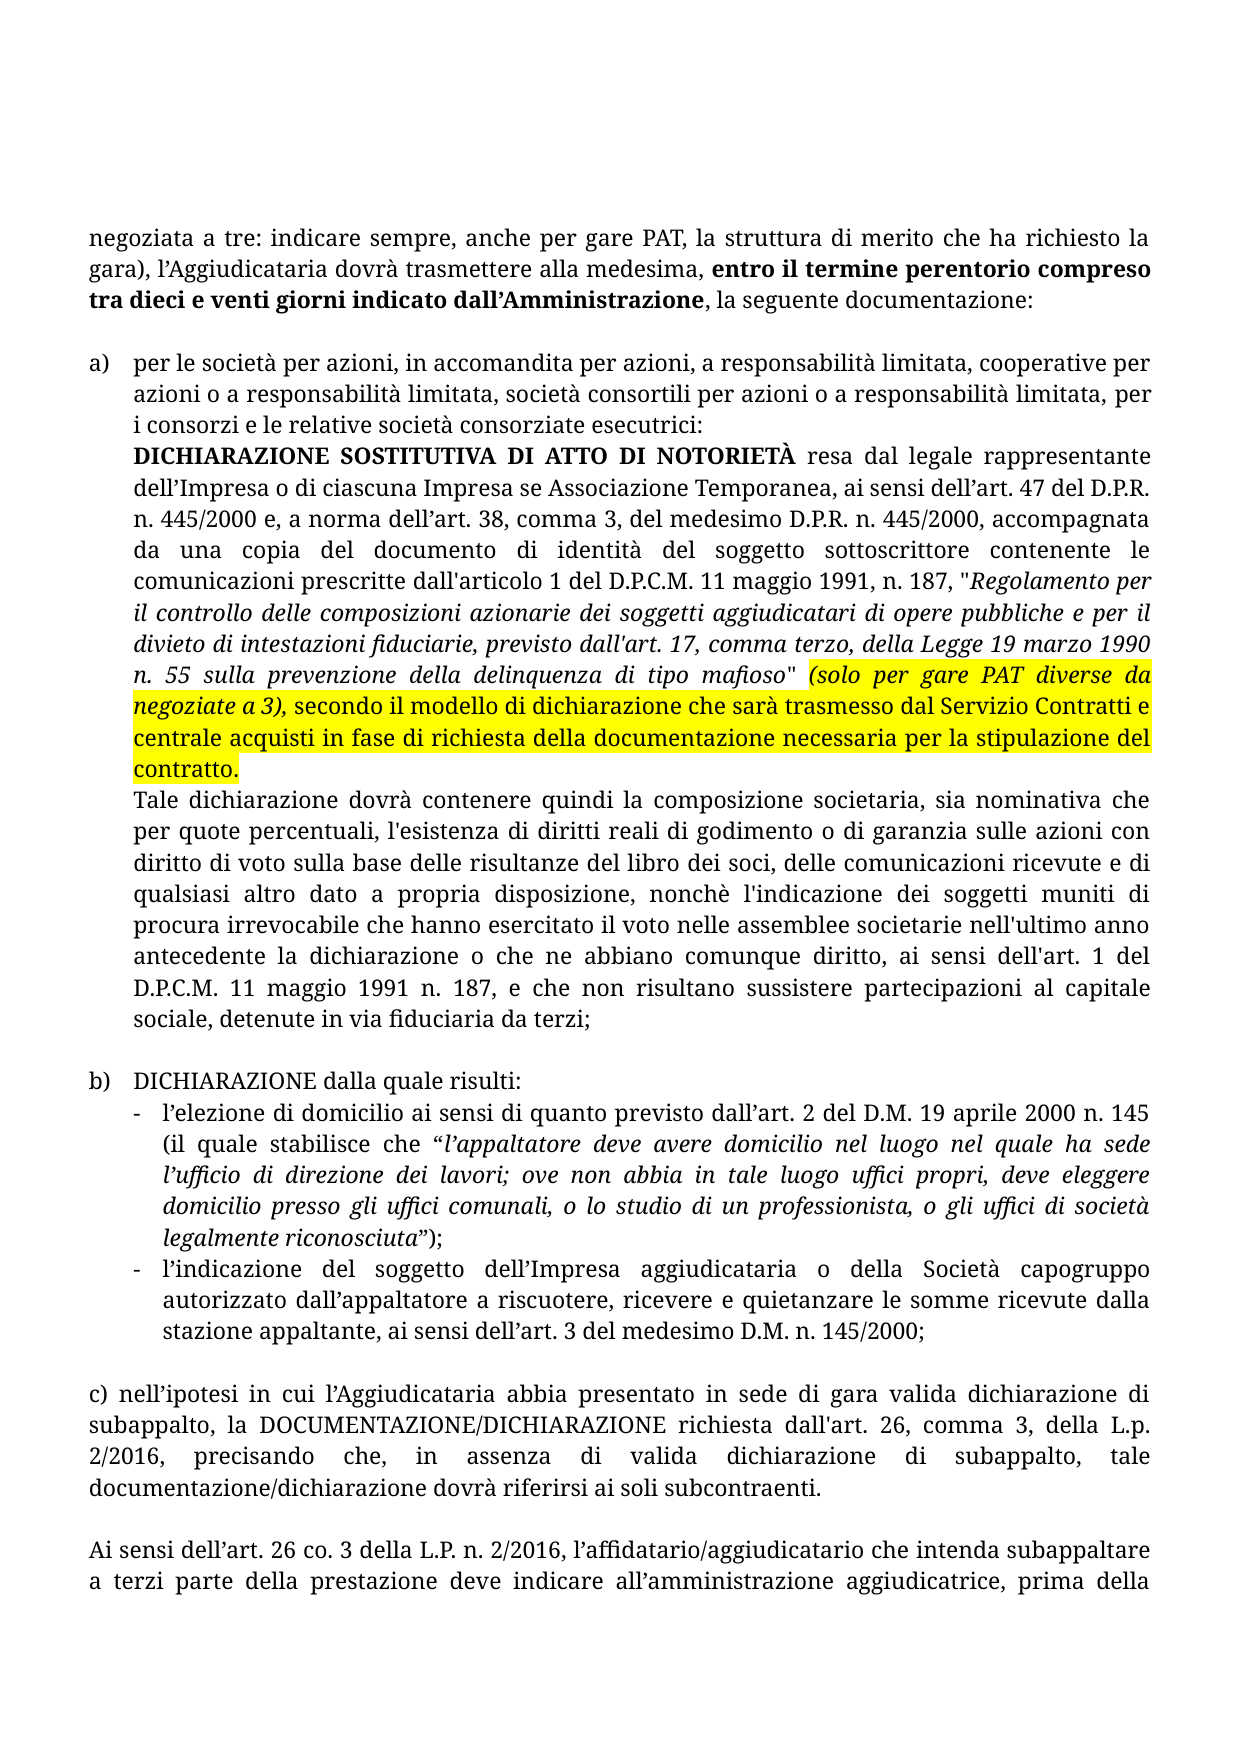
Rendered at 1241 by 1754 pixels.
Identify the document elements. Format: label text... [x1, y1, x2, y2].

text - l’indicazione del soggetto dell’Impresa aggiudicataria o della Società capogruppo autorizzato dall’appaltatore a riscuotere, ricevere e quietanzare le somme ricevute dalla stazione appaltante, ai sensi dell’art. 3 del medesimo D.M. n. 145/2000; [133, 1253, 1152, 1347]
text Tale dichiarazione dovrà contenere quindi la composizione societaria, sia nominativa che per quote percentuali, l'esistenza di diritti reali di godimento o di garanzia sulle azioni con diritto di voto sulla base delle risultanze del libro dei soci, delle comunicazioni ricevute e di qualsiasi altro dato a propria disposizione, nonchè l'indicazione dei soggetti muniti di procura irrevocabile che hanno esercitato il voto nelle assemblee societarie nell'ultimo anno antecedente la dichiarazione o che ne abbiano comunque diritto, ai sensi dell'art. 1 del D.P.C.M. 11 maggio 1991 n. 187, e che non risultano sussistere partecipazioni al capitale sociale, detenute in via fiduciaria da terzi; [133, 784, 1152, 1034]
text - l’elezione di domicilio ai sensi di quanto previsto dall’art. 2 del D.M. 19 aprile 2000 n. 145 (il quale stabilisce che “l’appaltatore deve avere domicilio nel luogo nel quale ha sede l’ufficio di direzione dei lavori; ove non abbia in tale luogo uffici propri, deve eleggere domicilio presso gli uffici comunali, o lo studio di un professionista, o gli uffici di società legalmente riconosciuta”); [133, 1097, 1152, 1253]
text a) per le società per azioni, in accomandita per azioni, a responsabilità limitata, cooperative per azioni o a responsabilità limitata, società consortili per azioni o a responsabilità limitata, per i consorzi e le relative società consorziate esecutrici: [89, 347, 1152, 440]
text DICHIARAZIONE SOSTITUTIVA DI ATTO DI NOTORIETÀ resa dal legale rappresentante dell’Impresa o di ciascuna Impresa se Associazione Temporanea, ai sensi dell’art. 47 del D.P.R. n. 445/2000 e, a norma dell’art. 38, comma 3, del medesimo D.P.R. n. 445/2000, accompagnata da una copia del documento di identità del soggetto sottoscrittore contenente le comunicazioni prescritte dall'articolo 1 del D.P.C.M. 11 maggio 1991, n. 187, "Regolamento per il controllo delle composizioni azionarie dei soggetti aggiudicatari di opere pubbliche e per il divieto di intestazioni fiduciarie, previsto dall'art. 17, comma terzo, della Legge 19 marzo 1990 n. 55 sulla prevenzione della delinquenza di tipo mafioso" (solo per gare PAT diverse da negoziate a 3), secondo il modello di dichiarazione che sarà trasmesso dal Servizio Contratti e centrale acquisti in fase di richiesta della documentazione necessaria per la stipulazione del contratto. [133, 440, 1152, 784]
text b) DICHIARAZIONE dalla quale risulti: [89, 1065, 1152, 1097]
text c) nell’ipotesi in cui l’Aggiudicataria abbia presentato in sede di gara valida dichiarazione di subappalto, la DOCUMENTAZIONE/DICHIARAZIONE richiesta dall'art. 26, comma 3, della L.p. 2/2016, precisando che, in assenza di valida dichiarazione di subappalto, tale documentazione/dichiarazione dovrà riferirsi ai soli subcontraenti. [89, 1378, 1152, 1503]
text negoziata a tre: indicare sempre, anche per gare PAT, la struttura di merito che ha richiesto la gara), l’Aggiudicataria dovrà trasmettere alla medesima, entro il termine perentorio compreso tra dieci e venti giorni indicato dall’Amministrazione, la seguente documentazione: [89, 222, 1152, 315]
text Ai sensi dell’art. 26 co. 3 della L.P. n. 2/2016, l’affidatario/aggiudicatario che intenda subappaltare a terzi parte della prestazione deve indicare all’amministrazione aggiudicatrice, prima della [89, 1534, 1152, 1597]
